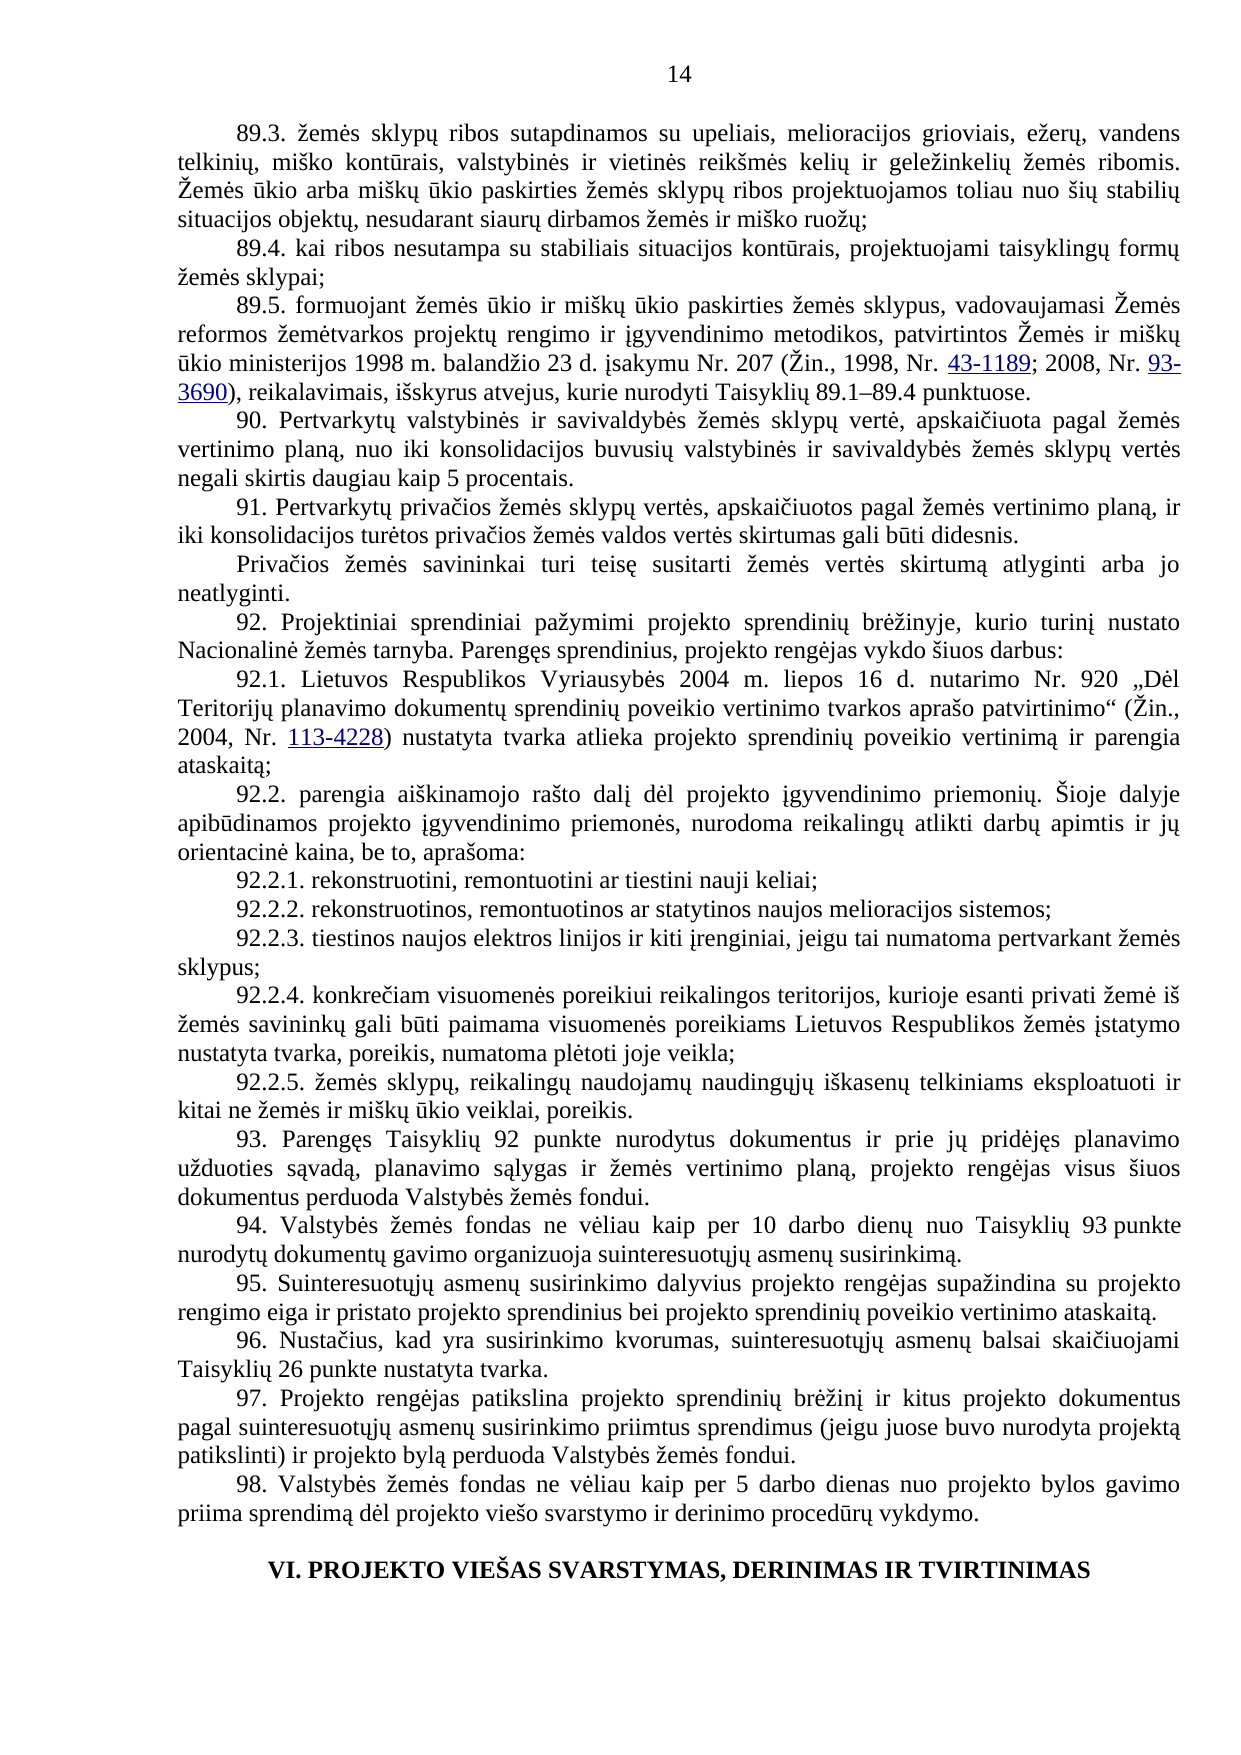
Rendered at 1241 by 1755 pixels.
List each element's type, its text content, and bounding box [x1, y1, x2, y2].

text 95. Suinteresuotųjų asmenų susirinkimo dalyvius projekto rengėjas supažindina su projekto rengimo eiga ir pristato projekto sprendinius bei projekto sprendinių poveikio vertinimo ataskaitą. [177, 1268, 1181, 1326]
text Privačios žemės savininkai turi teisę susitarti žemės vertės skirtumą atlyginti arba jo neatlyginti. [177, 549, 1181, 607]
text 89.3. žemės sklypų ribos sutapdinamos su upeliais, melioracijos grioviais, ežerų, vandens telkinių, miško kontūrais, valstybinės ir vietinės reikšmės kelių ir geležinkelių žemės ribomis. Žemės ūkio arba miškų ūkio paskirties žemės sklypų ribos projektuojamos toliau nuo šių stabilių situacijos objektų, nesudarant siaurų dirbamos žemės ir miško ruožų; [177, 118, 1181, 233]
text 98. Valstybės žemės fondas ne vėliau kaip per 5 darbo dienas nuo projekto bylos gavimo priima sprendimą dėl projekto viešo svarstymo ir derinimo procedūrų vykdymo. [177, 1469, 1181, 1527]
text 97. Projekto rengėjas patikslina projekto sprendinių brėžinį ir kitus projekto dokumentus pagal suinteresuotųjų asmenų susirinkimo priimtus sprendimus (jeigu juose buvo nurodyta projektą patikslinti) ir projekto bylą perduoda Valstybės žemės fondui. [177, 1383, 1181, 1469]
text 92.2.2. rekonstruotinos, remontuotinos ar statytinos naujos melioracijos sistemos; [177, 894, 1181, 923]
text 92. Projektiniai sprendiniai pažymimi projekto sprendinių brėžinyje, kurio turinį nustato Nacionalinė žemės tarnyba. Parengęs sprendinius, projekto rengėjas vykdo šiuos darbus: [177, 607, 1181, 664]
text VI. PROJEKTO VIEŠAS SVARSTYMAS, DERINIMAS IR TVIRTINIMAS [177, 1556, 1181, 1584]
text 93. Parengęs Taisyklių 92 punkte nurodytus dokumentus ir prie jų pridėjęs planavimo užduoties sąvadą, planavimo sąlygas ir žemės vertinimo planą, projekto rengėjas visus šiuos dokumentus perduoda Valstybės žemės fondui. [177, 1124, 1181, 1211]
text 91. Pertvarkytų privačios žemės sklypų vertės, apskaičiuotos pagal žemės vertinimo planą, ir iki konsolidacijos turėtos privačios žemės valdos vertės skirtumas gali būti didesnis. [177, 492, 1181, 549]
text 89.5. formuojant žemės ūkio ir miškų ūkio paskirties žemės sklypus, vadovaujamasi Žemės reformos žemėtvarkos projektų rengimo ir įgyvendinimo metodikos, patvirtintos Žemės ir miškų ūkio ministerijos 1998 m. balandžio 23 d. įsakymu Nr. 207 (Žin., 1998, Nr. 43-1189; 2008, Nr. 93-3690), reikalavimais, išskyrus atvejus, kurie nurodyti Taisyklių 89.1–89.4 punktuose. [177, 291, 1181, 406]
text 96. Nustačius, kad yra susirinkimo kvorumas, suinteresuotųjų asmenų balsai skaičiuojami Taisyklių 26 punkte nustatyta tvarka. [177, 1326, 1181, 1383]
text 92.2.3. tiestinos naujos elektros linijos ir kiti įrenginiai, jeigu tai numatoma pertvarkant žemės sklypus; [177, 923, 1181, 981]
text 89.4. kai ribos nesutampa su stabiliais situacijos kontūrais, projektuojami taisyklingų formų žemės sklypai; [177, 233, 1181, 291]
text 92.1. Lietuvos Respublikos Vyriausybės 2004 m. liepos 16 d. nutarimo Nr. 920 „Dėl Teritorijų planavimo dokumentų sprendinių poveikio vertinimo tvarkos aprašo patvirtinimo“ (Žin., 2004, Nr. 113-4228) nustatyta tvarka atlieka projekto sprendinių poveikio vertinimą ir parengia ataskaitą; [177, 664, 1181, 779]
text 92.2.4. konkrečiam visuomenės poreikiui reikalingos teritorijos, kurioje esanti privati žemė iš žemės savininkų gali būti paimama visuomenės poreikiams Lietuvos Respublikos žemės įstatymo nustatyta tvarka, poreikis, numatoma plėtoti joje veikla; [177, 981, 1181, 1067]
text 92.2. parengia aiškinamojo rašto dalį dėl projekto įgyvendinimo priemonių. Šioje dalyje apibūdinamos projekto įgyvendinimo priemonės, nurodoma reikalingų atlikti darbų apimtis ir jų orientacinė kaina, be to, aprašoma: [177, 779, 1181, 866]
text 90. Pertvarkytų valstybinės ir savivaldybės žemės sklypų vertė, apskaičiuota pagal žemės vertinimo planą, nuo iki konsolidacijos buvusių valstybinės ir savivaldybės žemės sklypų vertės negali skirtis daugiau kaip 5 procentais. [177, 406, 1181, 492]
text 92.2.1. rekonstruotini, remontuotini ar tiestini nauji keliai; [177, 866, 1181, 894]
text 92.2.5. žemės sklypų, reikalingų naudojamų naudingųjų iškasenų telkiniams eksploatuoti ir kitai ne žemės ir miškų ūkio veiklai, poreikis. [177, 1067, 1181, 1124]
text 94. Valstybės žemės fondas ne vėliau kaip per 10 darbo dienų nuo Taisyklių 93 punkte nurodytų dokumentų gavimo organizuoja suinteresuotųjų asmenų susirinkimą. [177, 1211, 1181, 1268]
